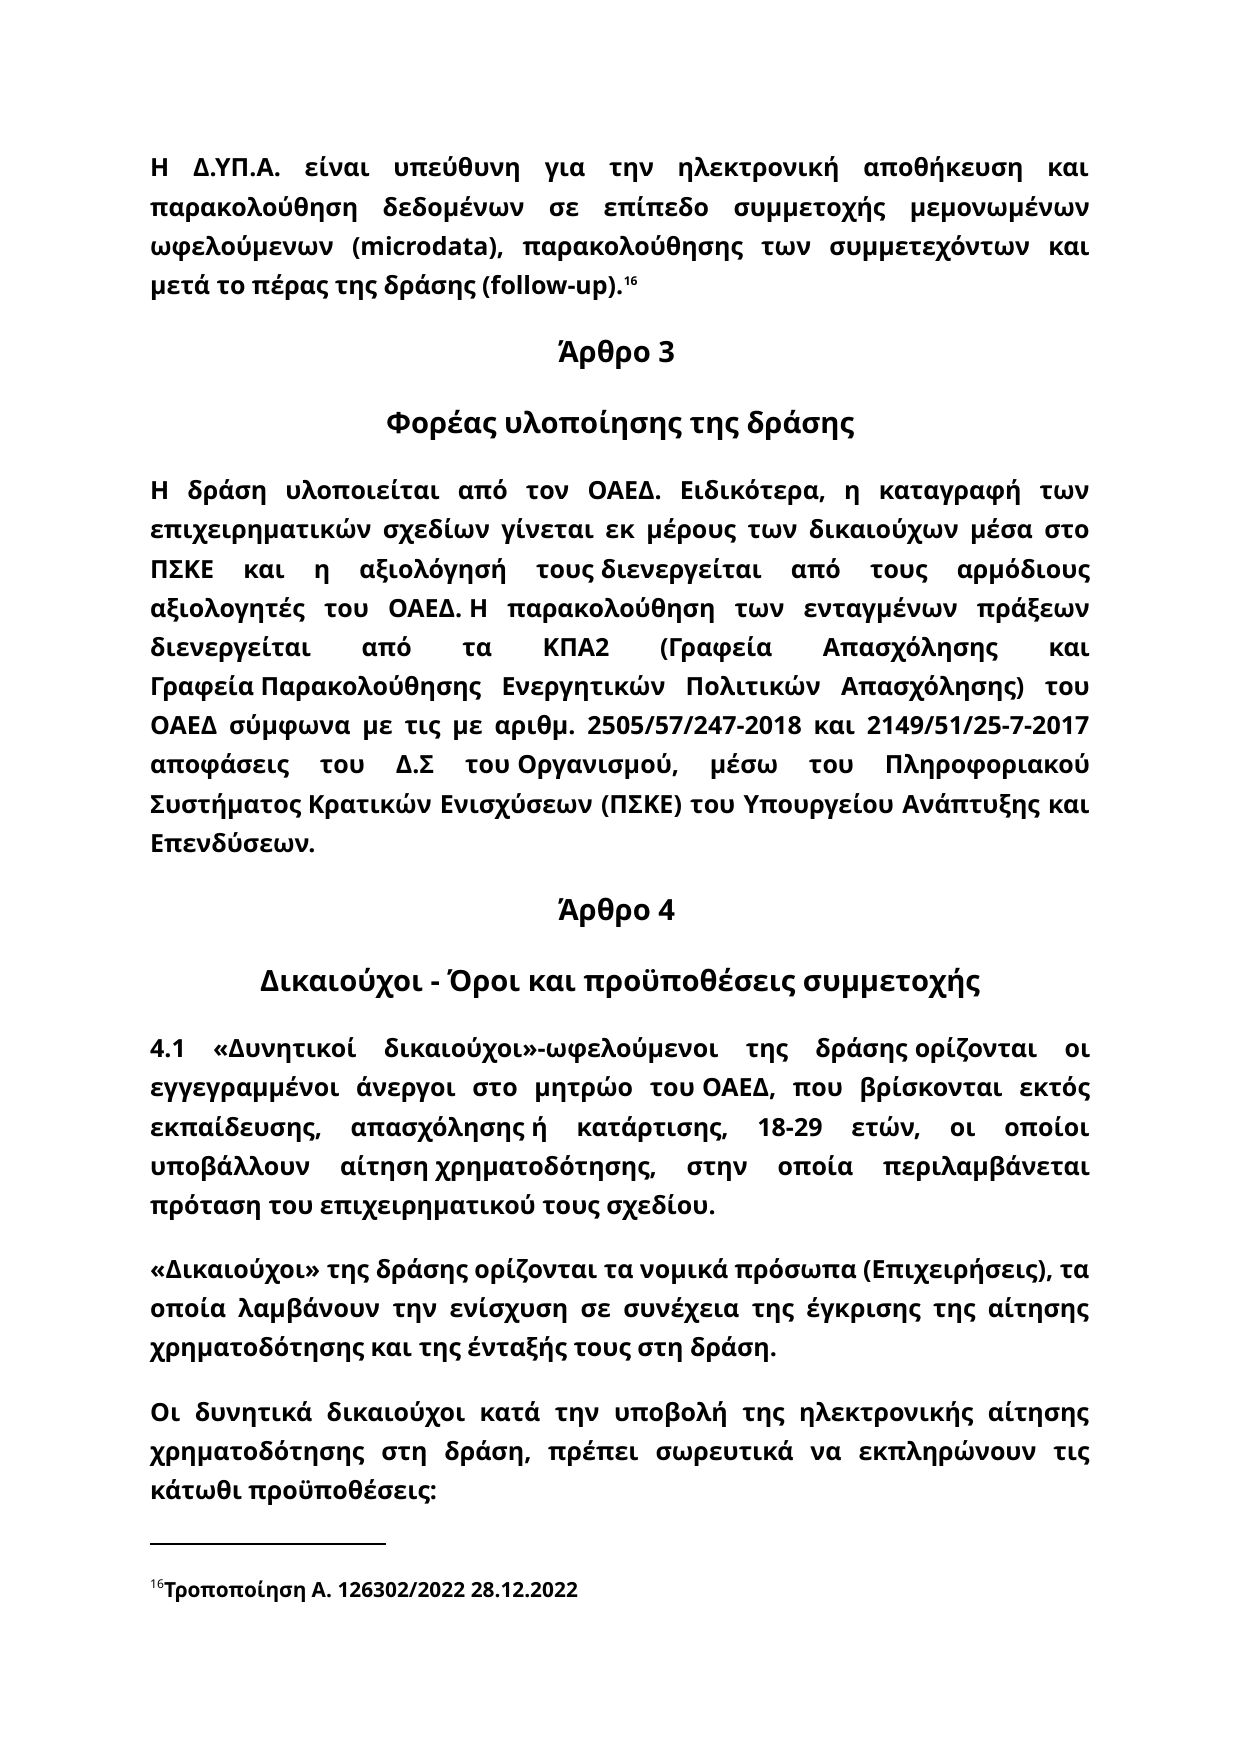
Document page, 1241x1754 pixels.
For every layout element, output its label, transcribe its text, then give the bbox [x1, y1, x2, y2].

subtitle Άρθρο 3 [150, 332, 1090, 371]
text Η δράση υλοποιείται από τον ΟΑΕΔ. Ειδικότερα, η καταγραφή των επιχειρηματικών σχεδίων γίνεται εκ μέρους των δικαιούχων μέσα στο ΠΣΚΕ και η αξιολόγησή τους διενεργείται από τους αρμόδιους αξιολογητές του ΟΑΕΔ. Η παρακολούθηση των ενταγμένων πράξεων διενεργείται από τα ΚΠΑ2 (Γραφεία Απασχόλησης και Γραφεία Παρακολούθησης Ενεργητικών Πολιτικών Απασχόλησης) του ΟΑΕΔ σύμφωνα με τις με αριθμ. 2505/57/247-2018 και 2149/51/25-7-2017 αποφάσεις του Δ.Σ του Οργανισμού, μέσω του Πληροφοριακού Συστήματος Κρατικών Ενισχύσεων (ΠΣΚΕ) του Υπουργείου Ανάπτυξης και Επενδύσεων. [150, 473, 1090, 859]
subtitle Φορέας υλοποίησης της δράσης [150, 402, 1090, 442]
text «Δικαιούχοι» της δράσης ορίζονται τα νομικά πρόσωπα (Επιχειρήσεις), τα οποία λαμβάνουν την ενίσχυση σε συνέχεια της έγκρισης της αίτησης χρηματοδότησης και της ένταξής τους στη δράση. [150, 1252, 1090, 1364]
text 4.1 «Δυνητικοί δικαιούχοι»-ωφελούμενοι της δράσης ορίζονται οι εγγεγραμμένοι άνεργοι στο μητρώο του ΟΑΕΔ, που βρίσκονται εκτός εκπαίδευσης, απασχόλησης ή κατάρτισης, 18-29 ετών, οι οποίοι υποβάλλουν αίτηση χρηματοδότησης, στην οποία περιλαμβάνεται πρόταση του επιχειρηματικού τους σχεδίου. [150, 1031, 1090, 1222]
text Οι δυνητικά δικαιούχοι κατά την υποβολή της ηλεκτρονικής αίτησης χρηματοδότησης στη δράση, πρέπει σωρευτικά να εκπληρώνουν τις κάτωθι προϋποθέσεις: [150, 1394, 1090, 1507]
text Η Δ.ΥΠ.Α. είναι υπεύθυνη για την ηλεκτρονική αποθήκευση και παρακολούθηση δεδομένων σε επίπεδο συμμετοχής μεμονωμένων ωφελούμενων (microdata), παρακολούθησης των συμμετεχόντων και μετά το πέρας της δράσης (follow-up). [150, 150, 1090, 302]
subtitle Άρθρο 4 [150, 889, 1090, 929]
text Τροποποίηση A. 126302/2022 28.12.2022 [150, 1576, 1090, 1604]
subtitle Δικαιούχοι - Όροι και προϋποθέσεις συμμετοχής [150, 960, 1090, 1000]
